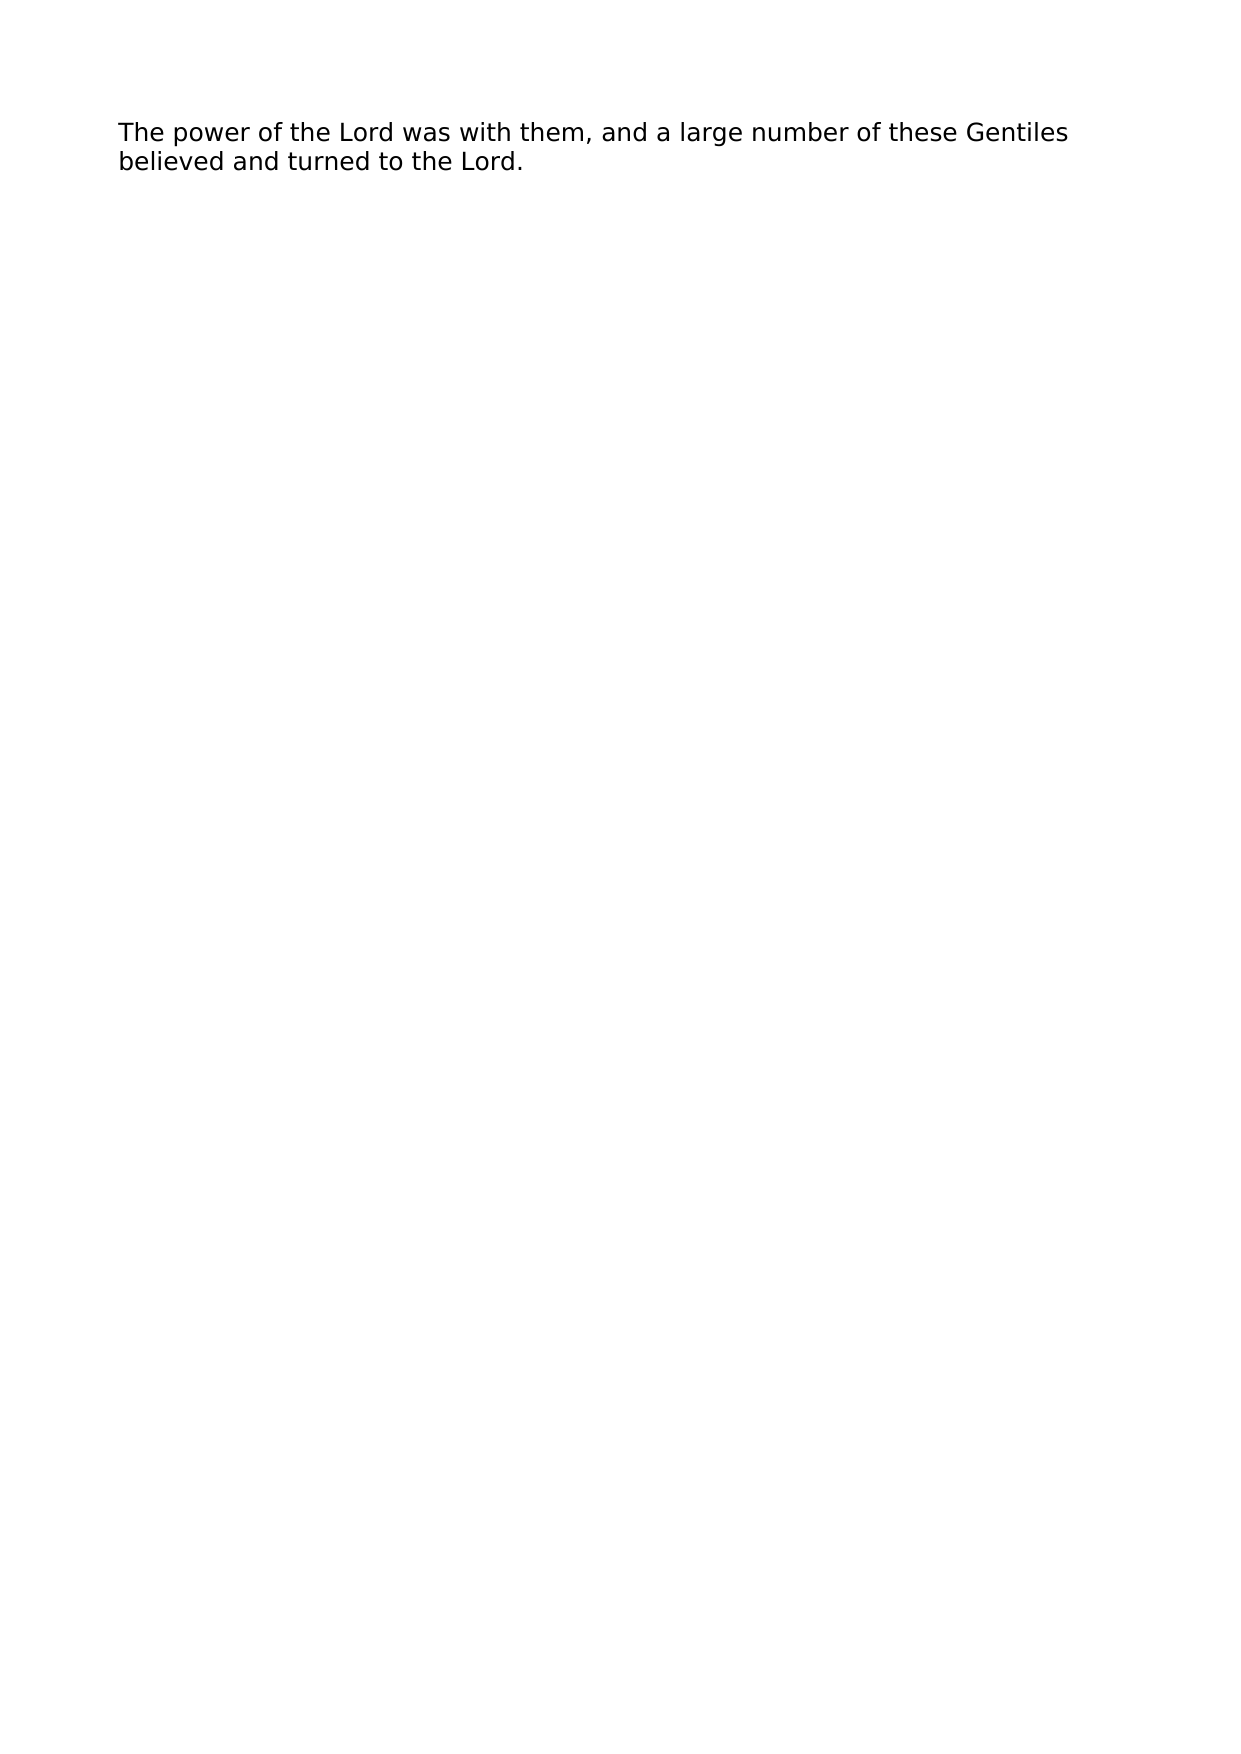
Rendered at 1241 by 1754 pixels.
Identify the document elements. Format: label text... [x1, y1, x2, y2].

text The power of the Lord was with them, and a large number of these Gentiles believed and turned to the Lord. [118, 118, 1122, 176]
